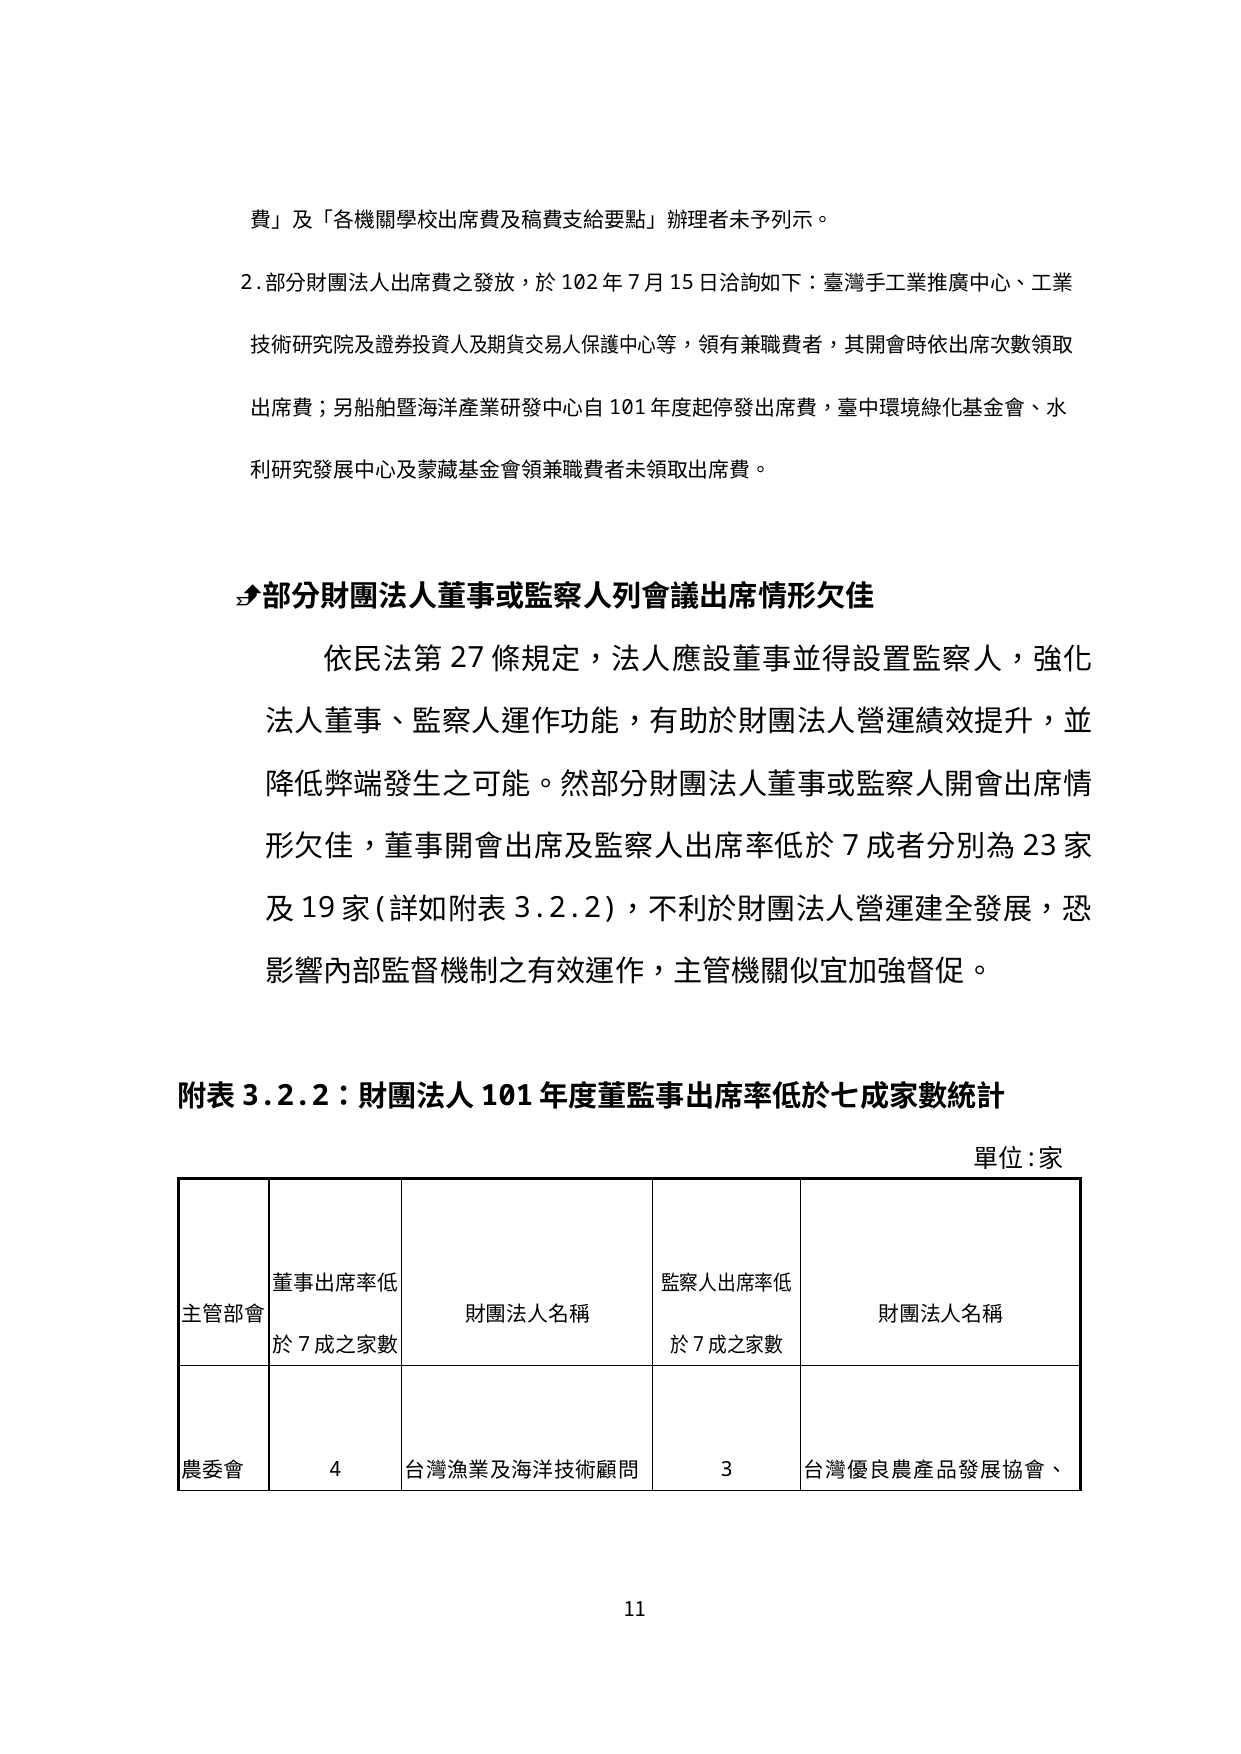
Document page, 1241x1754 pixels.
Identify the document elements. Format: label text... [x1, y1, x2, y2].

text 單位:家 [177, 1115, 1078, 1177]
table_cell 台灣優良農產品發展協會、 [801, 1366, 1079, 1490]
table_header 監察人出席率低於7成之家數 [653, 1180, 800, 1365]
text 部分財團法人董事或監察人列會議出席情形欠佳 [236, 552, 1093, 615]
text 費」及「各機關學校出席費及稿費支給要點」辦理者未予列示。 [177, 177, 1078, 240]
table_header 主管部會 [180, 1180, 268, 1365]
table_header 財團法人名稱 [801, 1180, 1079, 1365]
table_header 財團法人名稱 [402, 1180, 652, 1365]
table_header 董事出席率低於7成之家數 [270, 1180, 401, 1365]
table_cell 農委會 [180, 1366, 268, 1490]
text 2.部分財團法人出席費之發放，於102年7月15日洽詢如下：臺灣手工業推廣中心、工業技術研究院及證券投資人及期貨交易人保護中心等，領有兼職費者，其開會時依出席次數領取出席費；另船舶暨海洋產業研發中心自101年度起停發出席費，臺中環境綠化基金會、水利研究發展中心及蒙藏基金會領兼職費者未領取出席費。 [177, 240, 1078, 490]
text 附表3.2.2：財團法人101年度董監事出席率低於七成家數統計 [177, 1052, 1134, 1115]
table_cell 4 [270, 1366, 401, 1490]
table_cell 3 [653, 1366, 800, 1490]
table_cell 台灣漁業及海洋技術顧問 [402, 1366, 652, 1490]
text 依民法第27條規定，法人應設董事並得設置監察人，強化法人董事、監察人運作功能，有助於財團法人營運績效提升，並降低弊端發生之可能。然部分財團法人董事或監察人開會出席情形欠佳，董事開會出席及監察人出席率低於7成者分別為23家及19家(詳如附表3.2.2)，不利於財團法人營運建全發展，恐影響內部監督機制之有效運作，主管機關似宜加強督促。 [265, 615, 1093, 990]
